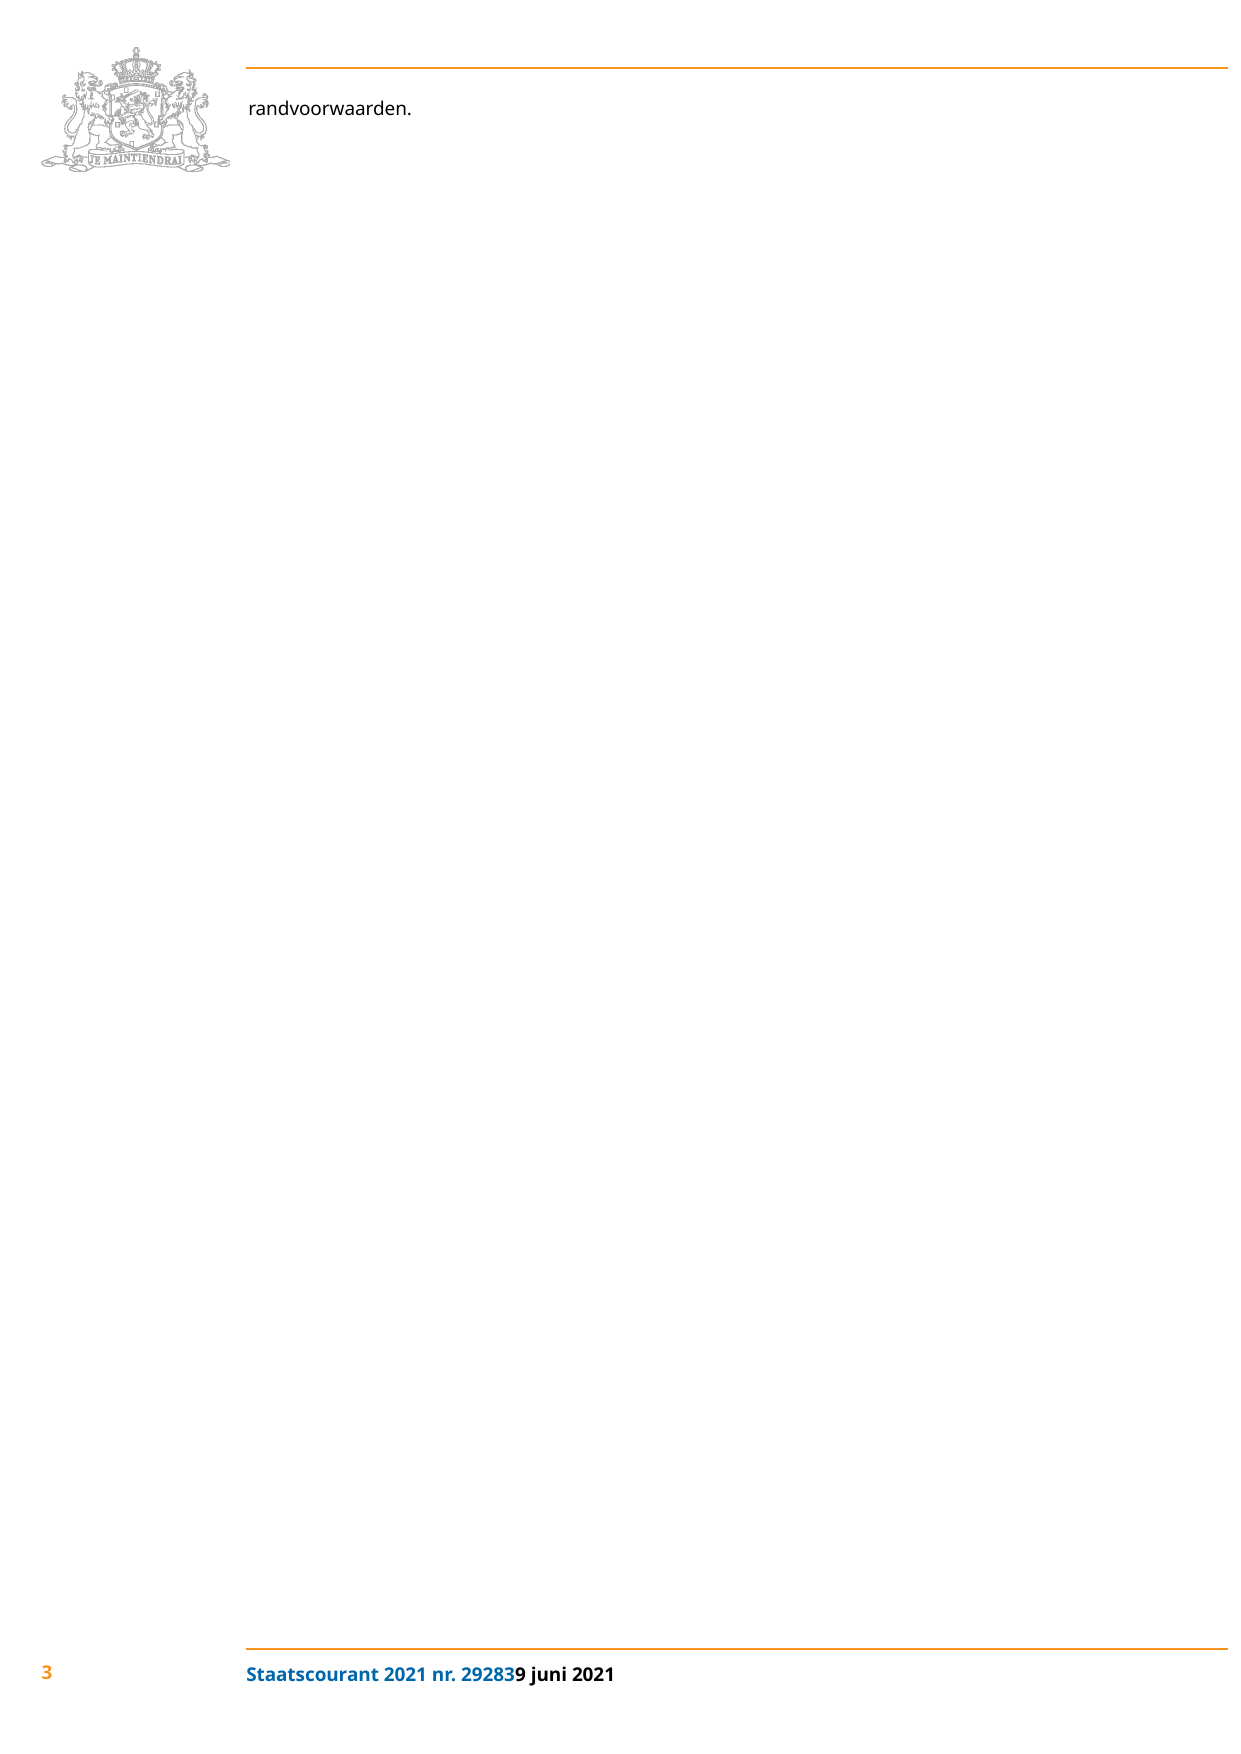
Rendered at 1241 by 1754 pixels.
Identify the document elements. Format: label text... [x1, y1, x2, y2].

text randvoorwaarden. [248, 95, 1152, 121]
picture [41, 47, 231, 172]
